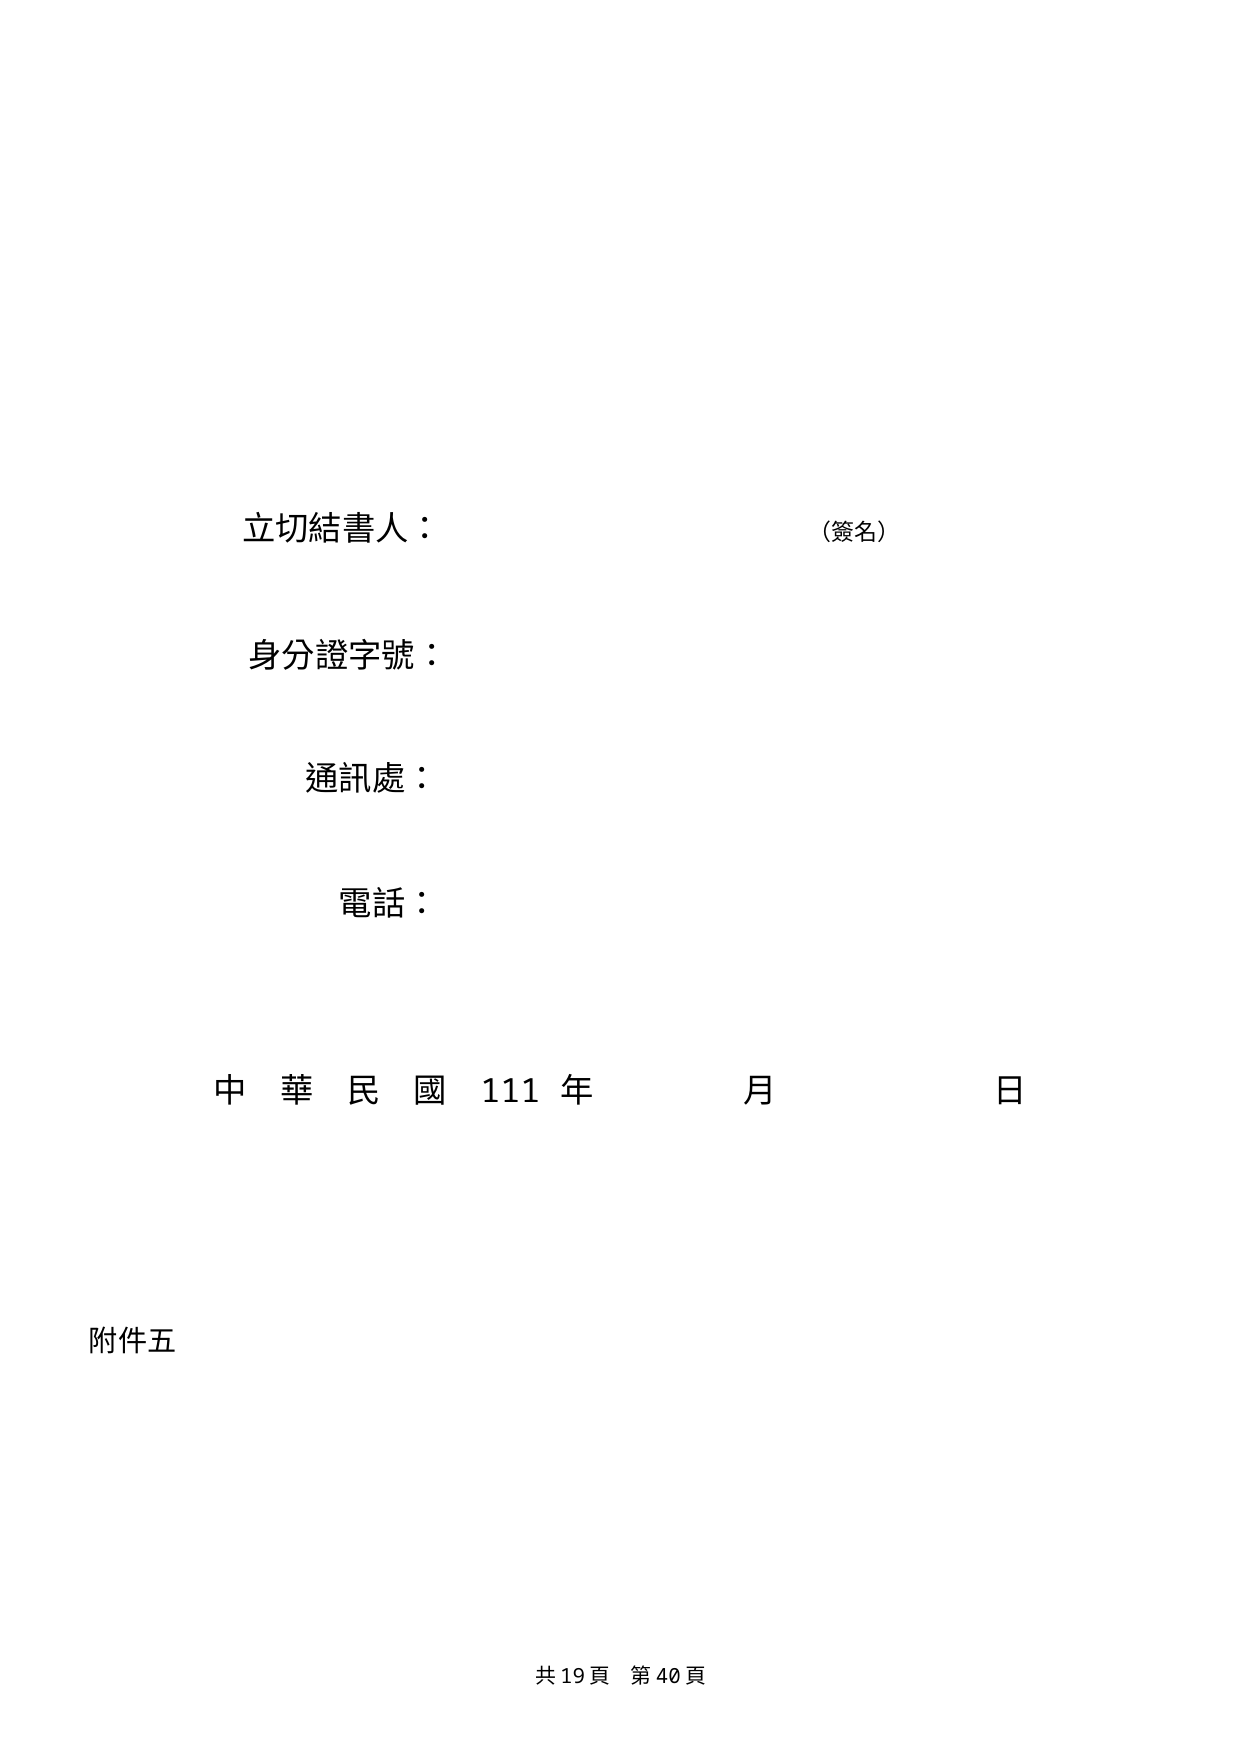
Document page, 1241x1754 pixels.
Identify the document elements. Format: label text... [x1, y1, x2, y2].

text 通訊處： [89, 734, 1152, 797]
text 附件五 [89, 1297, 1152, 1359]
text 中 華 民 國 111 年 月 日 [89, 1047, 1152, 1109]
text 立切結書人： （簽名） [89, 484, 1152, 547]
text 身分證字號： [89, 609, 1152, 672]
text 電話： [89, 859, 1152, 922]
